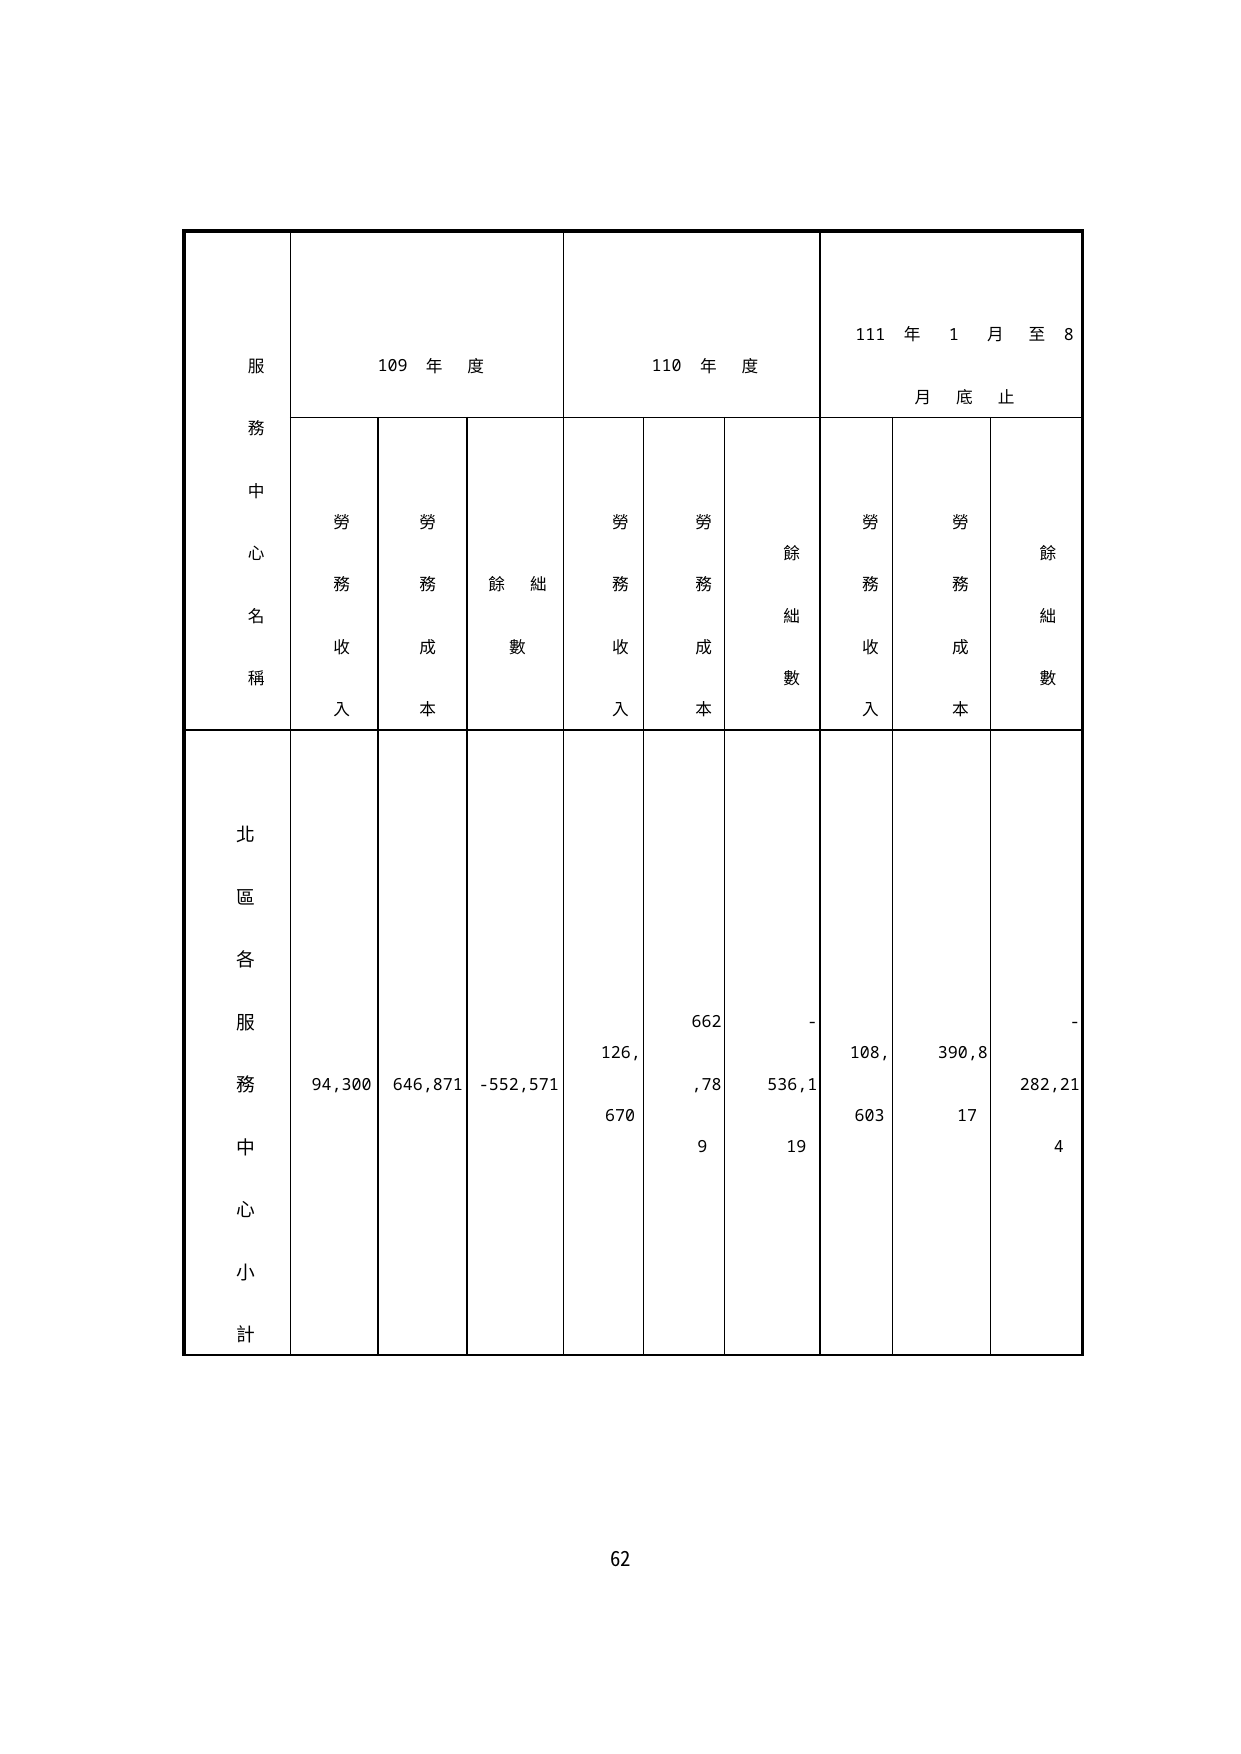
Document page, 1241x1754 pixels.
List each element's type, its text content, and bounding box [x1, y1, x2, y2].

table_cell 94,300 [291, 731, 377, 1354]
table_cell -282,214 [991, 731, 1081, 1354]
table_cell 662,789 [644, 731, 724, 1354]
table_cell 126,670 [564, 731, 643, 1354]
table_header 服務中心名稱 [186, 233, 290, 729]
table_cell 餘絀數 [991, 418, 1081, 729]
table_cell -552,571 [468, 731, 563, 1354]
table_cell 108,603 [821, 731, 892, 1354]
table_cell 餘絀數 [468, 418, 563, 729]
table_header 109年度 [291, 233, 563, 417]
table_cell 勞務收入 [821, 418, 892, 729]
table_cell 390,817 [893, 731, 990, 1354]
table_cell 餘絀數 [725, 418, 819, 729]
table_cell 勞務成本 [379, 418, 466, 729]
table_header 110年度 [564, 233, 819, 417]
table_cell 勞務收入 [564, 418, 643, 729]
table_cell 勞務成本 [893, 418, 990, 729]
table_cell 勞務成本 [644, 418, 724, 729]
table_cell -536,119 [725, 731, 819, 1354]
table_cell 勞務收入 [291, 418, 377, 729]
table_cell 北區各服務中心小計 [186, 731, 290, 1354]
table_header 111年1月至8月底止 [821, 233, 1081, 417]
table_cell 646,871 [379, 731, 466, 1354]
